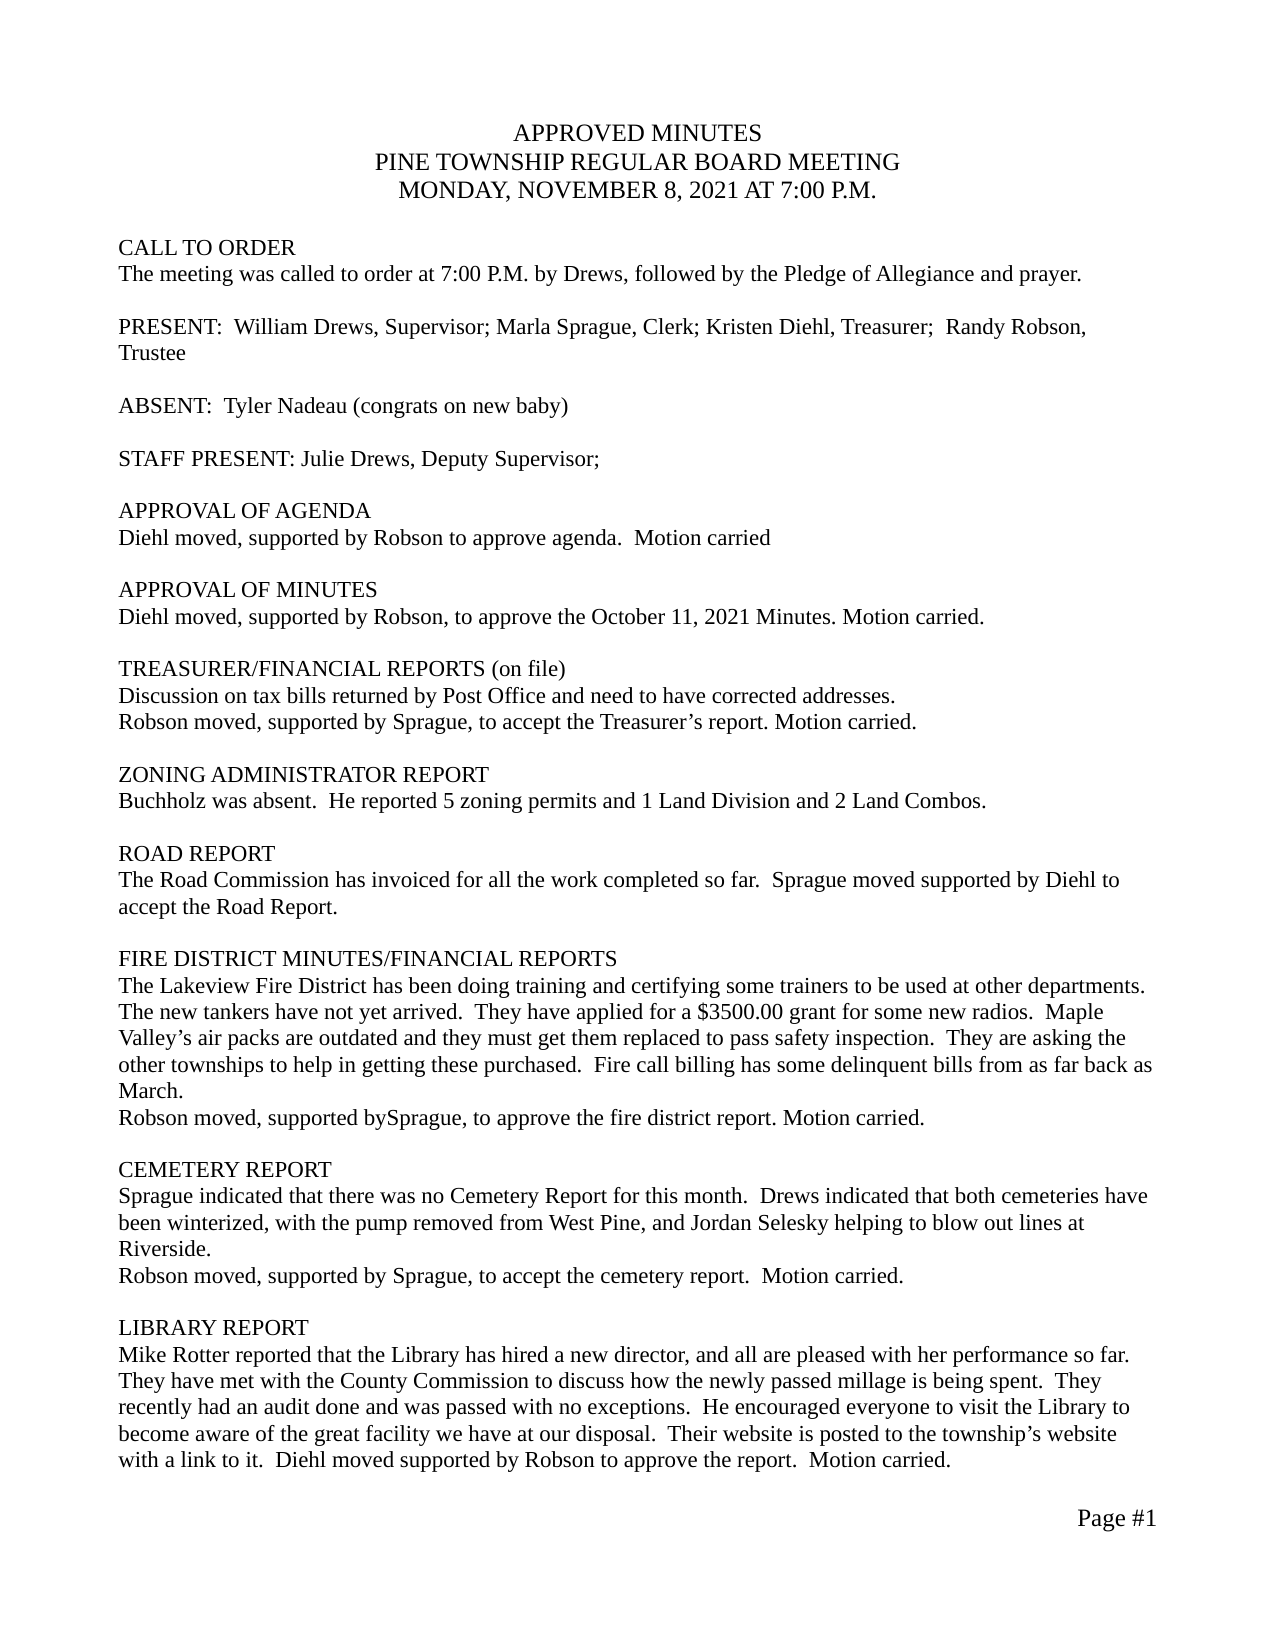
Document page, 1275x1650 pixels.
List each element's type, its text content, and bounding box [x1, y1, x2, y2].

text CALL TO ORDER [118, 234, 1157, 260]
text The Road Commission has invoiced for all the work completed so far. Sprague moved supported by Diehl to accept the Road Report. [118, 866, 1157, 919]
text CEMETERY REPORT [118, 1156, 1157, 1183]
text Diehl moved, supported by Robson, to approve the October 11, 2021 Minutes. Motion carried. [118, 603, 1157, 629]
text Discussion on tax bills returned by Post Office and need to have corrected addresses. [118, 682, 1157, 708]
text The meeting was called to order at 7:00 P.M. by Drews, followed by the Pledge of Allegiance and prayer. [118, 260, 1157, 287]
text Robson moved, supported bySprague, to approve the fire district report. Motion carried. [118, 1103, 1157, 1130]
text FIRE DISTRICT MINUTES/FINANCIAL REPORTS [118, 945, 1157, 972]
text TREASURER/FINANCIAL REPORTS (on file) [118, 656, 1157, 682]
text Buchholz was absent. He reported 5 zoning permits and 1 Land Division and 2 Land Combos. [118, 787, 1157, 814]
text Robson moved, supported by Sprague, to accept the cemetery report. Motion carried. [118, 1262, 1157, 1288]
text ZONING ADMINISTRATOR REPORT [118, 761, 1157, 787]
text ROAD REPORT [118, 840, 1157, 866]
text Diehl moved, supported by Robson to approve agenda. Motion carried [118, 524, 1157, 550]
text Sprague indicated that there was no Cemetery Report for this month. Drews indicated that both cemeteries have been winterized, with the pump removed from West Pine, and Jordan Selesky helping to blow out lines at Riverside. [118, 1183, 1157, 1262]
text APPROVAL OF MINUTES [118, 576, 1157, 603]
text STAFF PRESENT: Julie Drews, Deputy Supervisor; [118, 445, 1157, 471]
text Mike Rotter reported that the Library has hired a new director, and all are pleased with her performance so far. They have met with the County Commission to discuss how the newly passed millage is being spent. They recently had an audit done and was passed with no exceptions. He encouraged everyone to visit the Library to become aware of the great facility we have at our disposal. Their website is posted to the township’s website with a link to it. Diehl moved supported by Robson to approve the report. Motion carried. [118, 1341, 1157, 1472]
text Robson moved, supported by Sprague, to accept the Treasurer’s report. Motion carried. [118, 708, 1157, 734]
text PRESENT: William Drews, Supervisor; Marla Sprague, Clerk; Kristen Diehl, Treasurer; Randy Robson, Trustee [118, 313, 1157, 366]
text APPROVAL OF AGENDA [118, 497, 1157, 524]
text The Lakeview Fire District has been doing training and certifying some trainers to be used at other departments. The new tankers have not yet arrived. They have applied for a $3500.00 grant for some new radios. Maple Valley’s air packs are outdated and they must get them replaced to pass safety inspection. They are asking the other townships to help in getting these purchased. Fire call billing has some delinquent bills from as far back as March. [118, 972, 1157, 1103]
text LIBRARY REPORT [118, 1314, 1157, 1341]
text ABSENT: Tyler Nadeau (congrats on new baby) [118, 392, 1157, 418]
